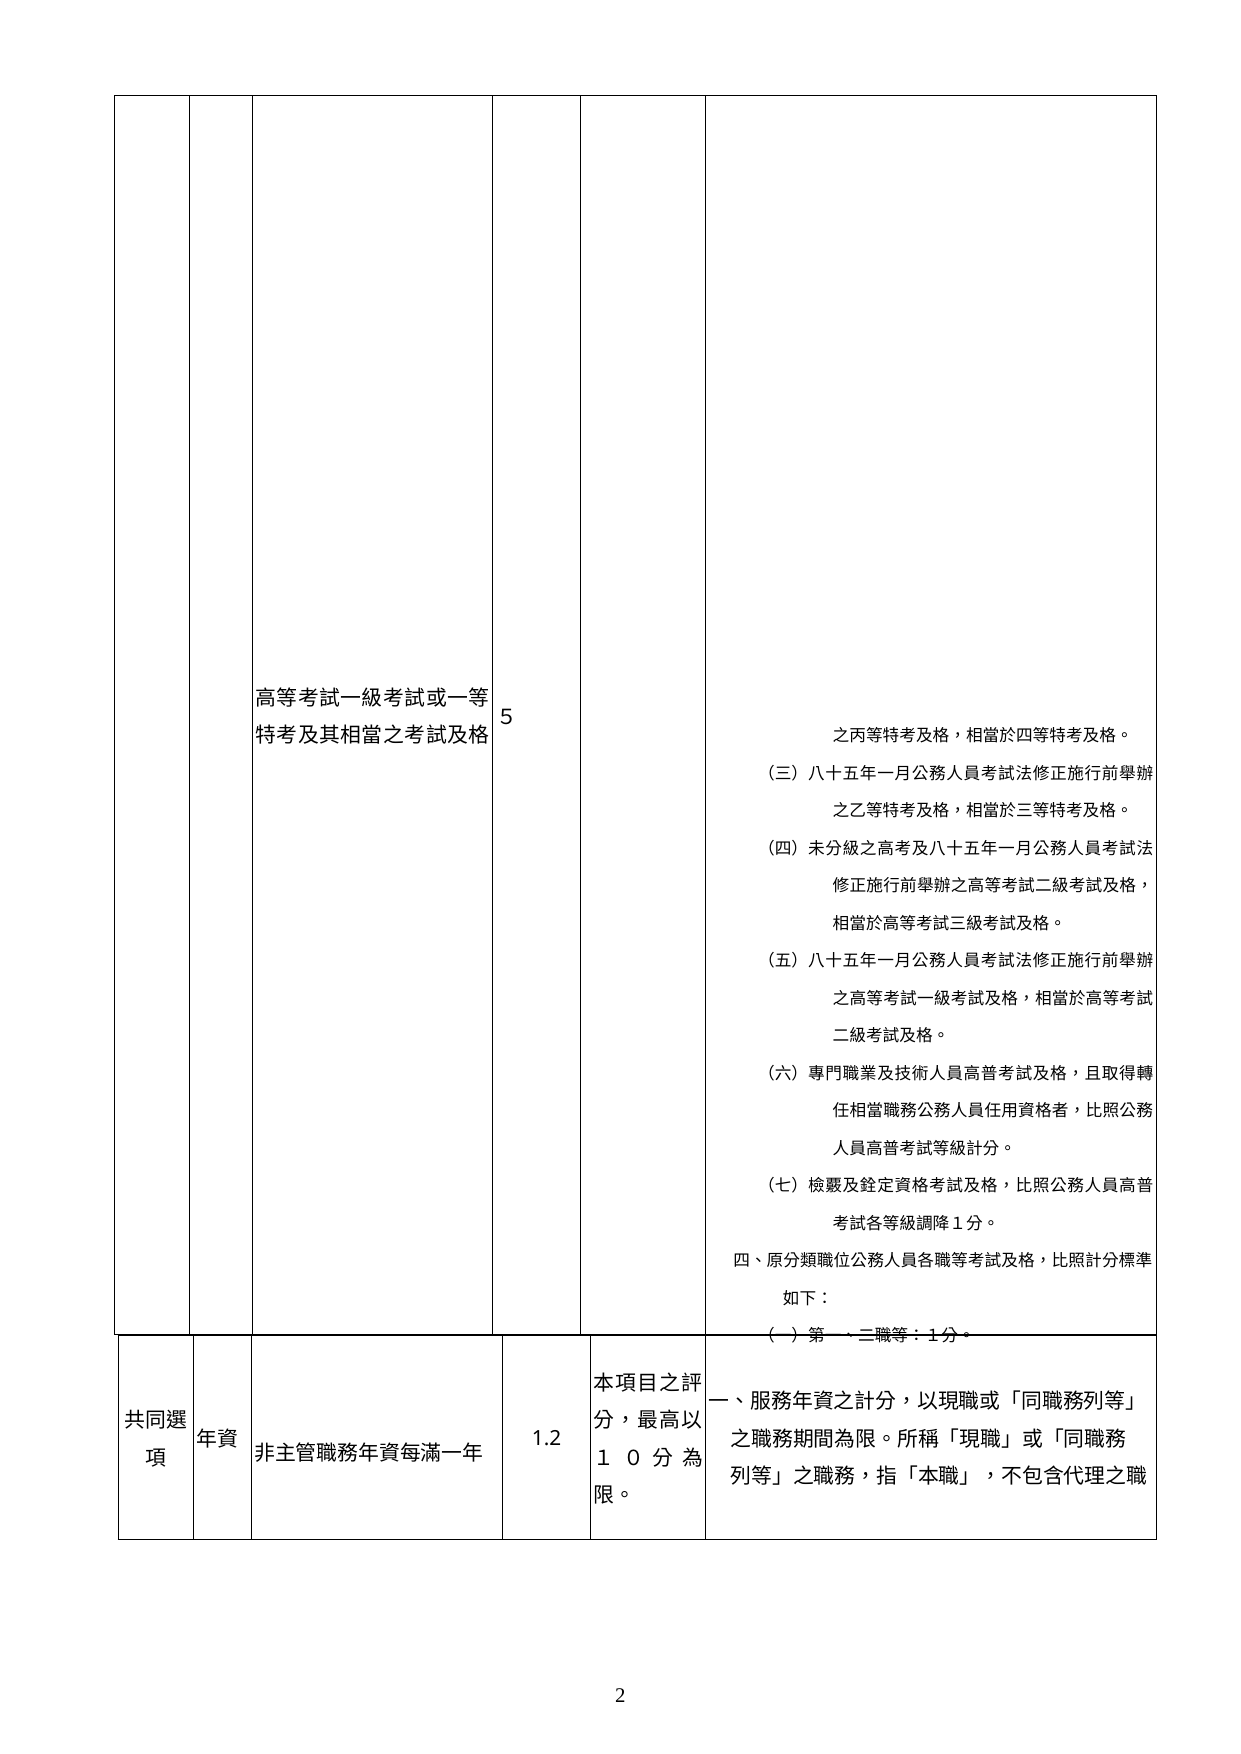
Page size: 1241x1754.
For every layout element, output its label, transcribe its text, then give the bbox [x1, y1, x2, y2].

table_header 本項目之評分，最高以１０分為限。 [591, 1336, 705, 1539]
table_cell 八十四年一月公務人員考試法修正施行前經甲等特考及格者，評分標準以６分計。 簡任升官等考試及格，評分標準以４．５分計；薦任升官等考試及格，評分標準以２．５分計；雇員升委任升等考試及格，評分標準以０．５分計。 各類考試等級比照如次： 八十五年一月公務人員考試法修正施行前舉辦之丁等特考及格，相當於五等特考及格。 八十五年一月公務人員考試法修正施行前舉辦之丙等特考及格，相當於四等特考及格。 八十五年一月公務人員考試法修正施行前舉辦之乙等特考及格，相當於三等特考及格。 未分級之高考及八十五年一月公務人員考試法修正施行前舉辦之高等考試二級考試及格，相當於高等考試三級考試及格。 八十五年一月公務人員考試法修正施行前舉辦之高等考試一級考試及格，相當於高等考試二級考試及格。 專門職業及技術人員高普考試及格，且取得轉任相當職務公務人員任用資格者，比照公務人員高普考試等級計分。 檢覈及銓定資格考試及格，比照公務人員高普考試各等級調降１分。 原分類職位公務人員各職等考試及格，比照計分標準如下： 第一、二職等：１分。 第三職等：２分。 第五職等：３分。 第六職等：３．５分。 第七、八職等：４分。 第九職等：５分。 第十職等：５分。 具有與擬陞任職務等級相當、工作性質相同之職業證照者，得視職缺之職責程度及業務性質，經甄審委員會審查後，照上列評分標準再加１分。 辦理下列出缺職務之陞任評分時，本項考試不予評分： 派用機關之各項職務。 一般行政機關內設置之派用職務。 各機關（構）、學校採行證照用人制度或以學歷用人之職務。 [706, 96, 1156, 1334]
table_header 1.2 [503, 1336, 590, 1539]
table_header 一、服務年資之計分，以現職或「同職務列等」 之職務期間為限。所稱「現職」或「同職務 列等」之職務，指「本職」，不包含代理之職 務；「同職務列等」包括本機關同一陞遷序列 之職務。 二、主管職務，指擔任主管職務或兼任本職相當 之主管職務，並依待遇支給規定，得支領主 管職務加給之年資。 三、尾數未滿半年者，非主管職務核給0.6分， 主管職務１分；在半年以上，未滿一年者， 以一年計算；同一年內擔任非主管及主管職 務者，以其當年擔任主管或非主管職務時間 較長者計分。 四、曾任基層服務之「同職務列等」職務年資， 得視職缺之職責程度及業務性質，經甄審委 員會審查後另酌予加分。但加分後之分數， 仍不得超過本項最高10分之限制。 [706, 1336, 1156, 1539]
table_header 年資 [194, 1336, 251, 1539]
table_header 共同選項 [119, 1336, 193, 1539]
table_cell [115, 96, 189, 1334]
table_header 非主管職務年資每滿一年 [252, 1336, 502, 1539]
table_cell 高等考試一級考試或一等特考及其相當之考試及格 [253, 96, 492, 1334]
table_cell [190, 96, 252, 1334]
table_cell [581, 96, 705, 1334]
table_cell ５ [493, 96, 580, 1334]
